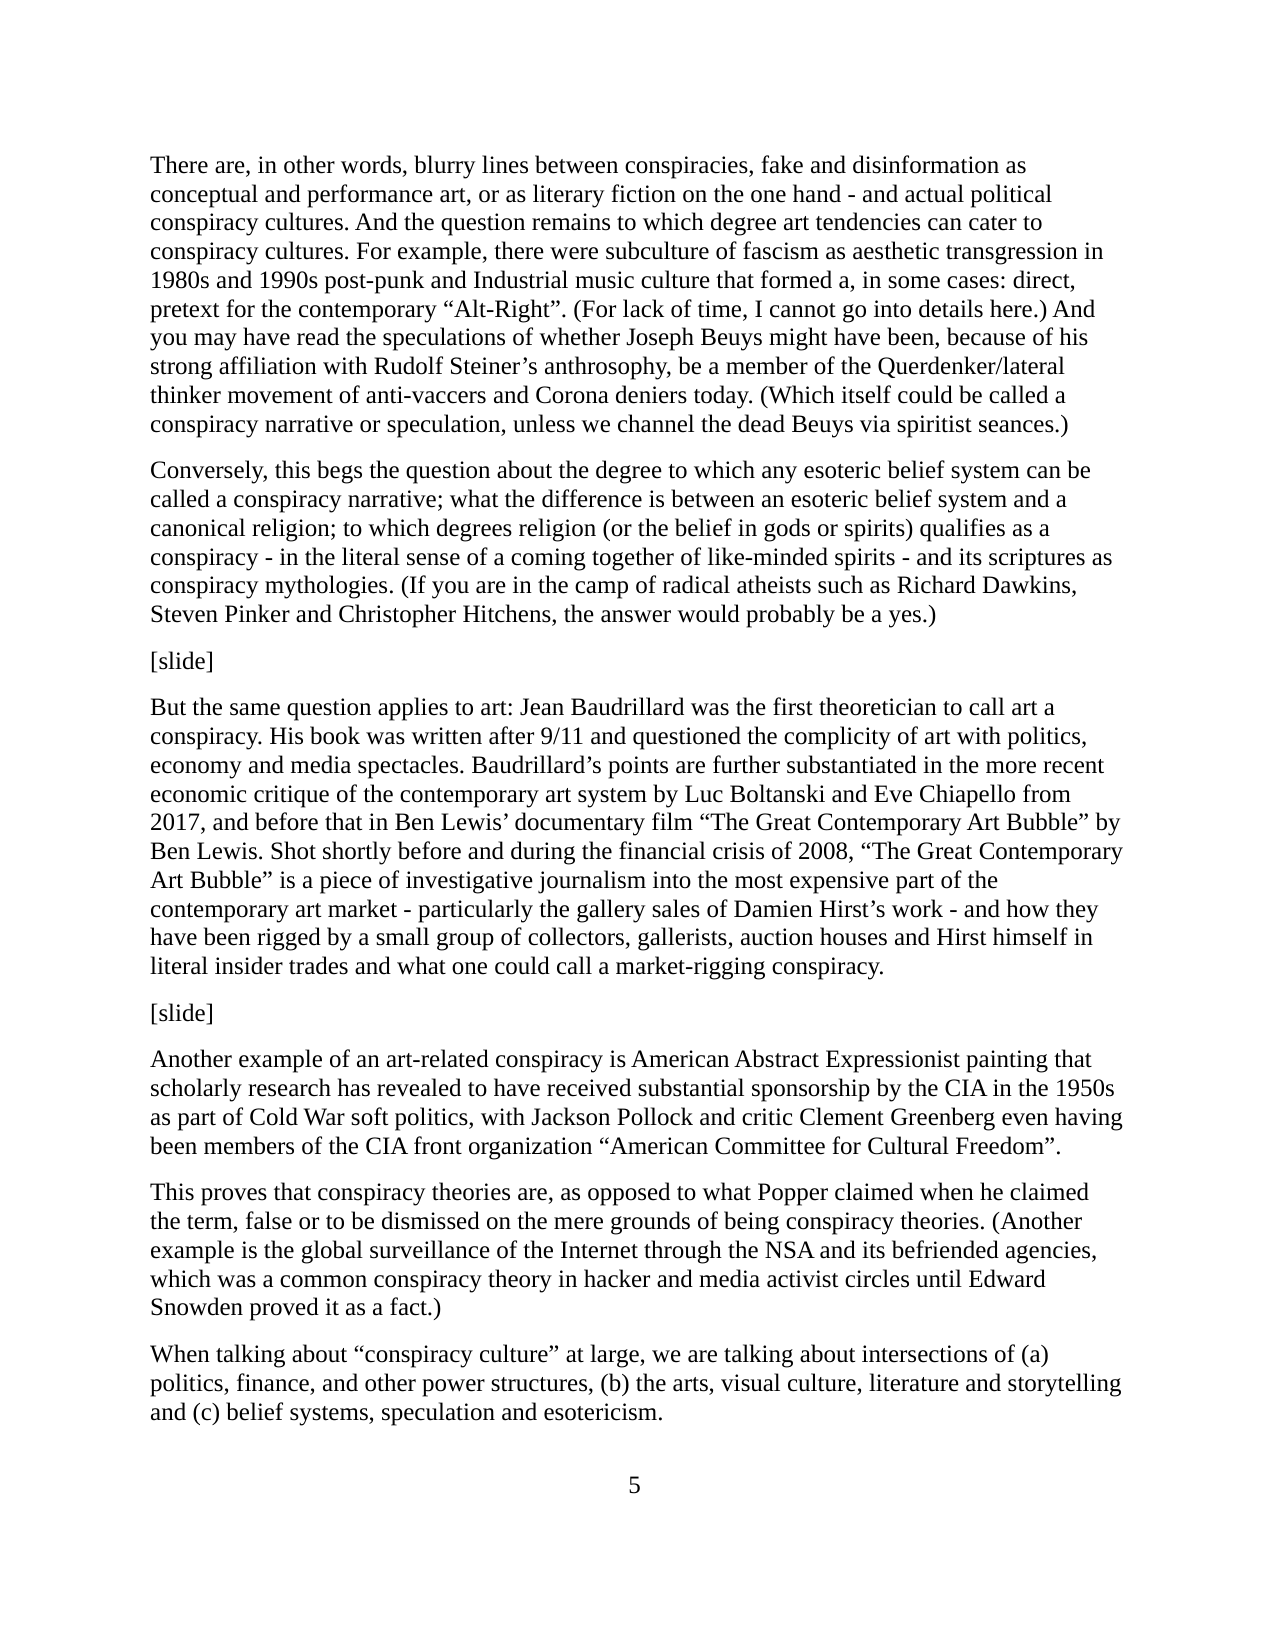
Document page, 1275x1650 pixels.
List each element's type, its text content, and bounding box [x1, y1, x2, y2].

text There are, in other words, blurry lines between conspiracies, fake and disinformation as conceptual and performance art, or as literary fiction on the one hand - and actual political conspiracy cultures. And the question remains to which degree art tendencies can cater to conspiracy cultures. For example, there were subculture of fascism as aesthetic transgression in 1980s and 1990s post-punk and Industrial music culture that formed a, in some cases: direct, pretext for the contemporary “Alt-Right”. (For lack of time, I cannot go into details here.) And you may have read the speculations of whether Joseph Beuys might have been, because of his strong affiliation with Rudolf Steiner’s anthrosophy, be a member of the Querdenker/lateral thinker movement of anti-vaccers and Corona deniers today. (Which itself could be called a conspiracy narrative or speculation, unless we channel the dead Beuys via spiritist seances.) [150, 150, 1125, 437]
text Conversely, this begs the question about the degree to which any esoteric belief system can be called a conspiracy narrative; what the difference is between an esoteric belief system and a canonical religion; to which degrees religion (or the belief in gods or spirits) qualifies as a conspiracy - in the literal sense of a coming together of like-minded spirits - and its scriptures as conspiracy mythologies. (If you are in the camp of radical atheists such as Richard Dawkins, Steven Pinker and Christopher Hitchens, the answer would probably be a yes.) [150, 455, 1125, 628]
text [slide] [150, 646, 1125, 674]
text Another example of an art-related conspiracy is American Abstract Expressionist painting that scholarly research has revealed to have received substantial sponsorship by the CIA in the 1950s as part of Cold War soft politics, with Jackson Pollock and critic Clement Greenberg even having been members of the CIA front organization “American Committee for Cultural Freedom”. [150, 1044, 1125, 1159]
text But the same question applies to art: Jean Baudrillard was the first theoretician to call art a conspiracy. His book was written after 9/11 and questioned the complicity of art with politics, economy and media spectacles. Baudrillard’s points are further substantiated in the more recent economic critique of the contemporary art system by Luc Boltanski and Eve Chiapello from 2017, and before that in Ben Lewis’ documentary film “The Great Contemporary Art Bubble” by Ben Lewis. Shot shortly before and during the financial crisis of 2008, “The Great Contemporary Art Bubble” is a piece of investigative journalism into the most expensive part of the contemporary art market - particularly the gallery sales of Damien Hirst’s work - and how they have been rigged by a small group of collectors, gallerists, auction houses and Hirst himself in literal insider trades and what one could call a market-rigging conspiracy. [150, 692, 1125, 980]
text This proves that conspiracy theories are, as opposed to what Popper claimed when he claimed the term, false or to be dismissed on the mere grounds of being conspiracy theories. (Another example is the global surveillance of the Internet through the NSA and its befriended agencies, which was a common conspiracy theory in hacker and media activist circles until Edward Snowden proved it as a fact.) [150, 1177, 1125, 1321]
text When talking about “conspiracy culture” at large, we are talking about intersections of (a) politics, finance, and other power structures, (b) the arts, visual culture, literature and storytelling and (c) belief systems, speculation and esotericism. [150, 1339, 1125, 1425]
text [slide] [150, 998, 1125, 1027]
